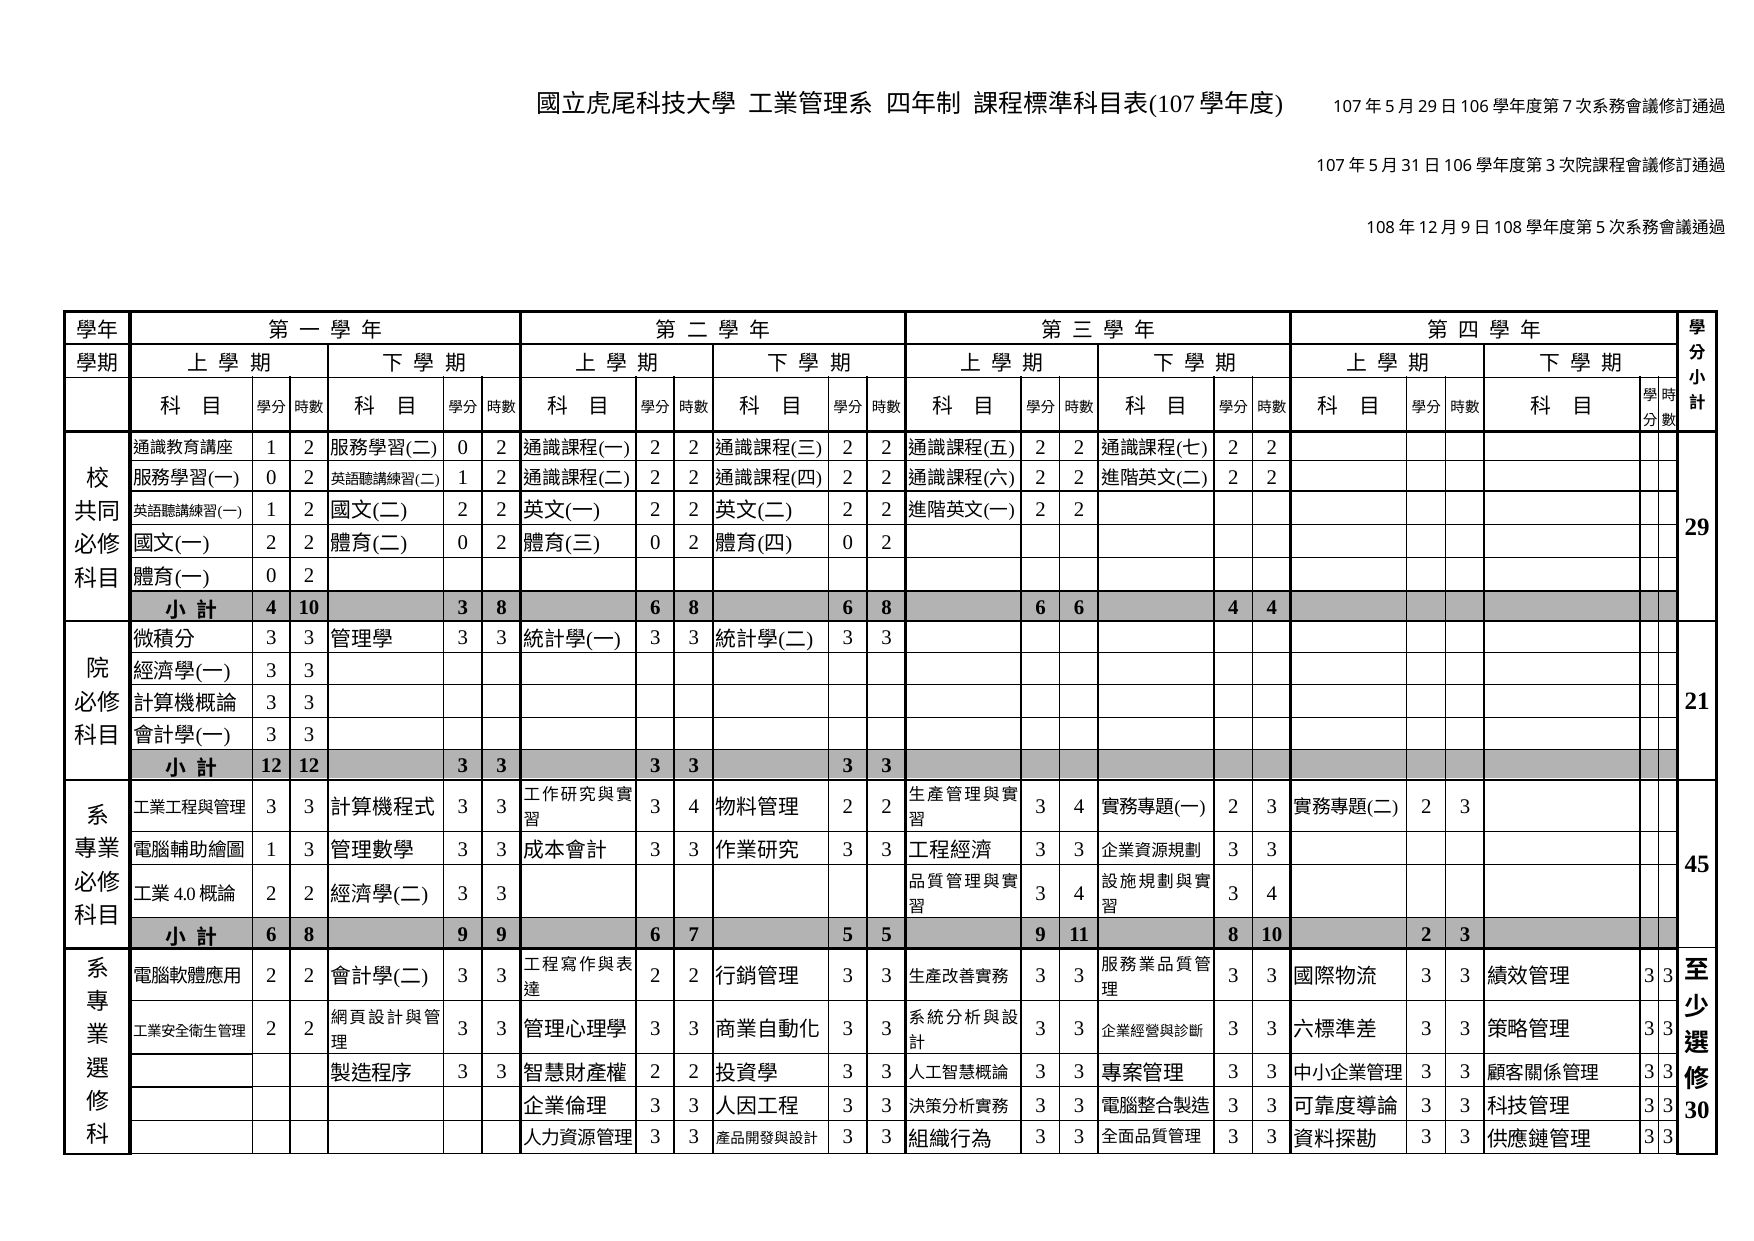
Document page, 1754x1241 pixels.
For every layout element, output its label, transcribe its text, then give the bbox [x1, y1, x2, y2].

table_cell [1659, 592, 1676, 620]
table_cell 29 [1679, 433, 1715, 620]
table_cell 經濟學(二) [329, 865, 443, 917]
table_cell 3 [1659, 1087, 1676, 1119]
text 108年12月9日108學年度第5次系務會議通過 [56, 185, 1725, 247]
table_cell 3 [444, 832, 481, 864]
table_cell 2 [1407, 918, 1445, 947]
table_cell 國際物流 [1292, 950, 1406, 1000]
table_cell [1060, 750, 1097, 778]
table_cell [1659, 918, 1676, 947]
table_cell 會計學(二) [329, 950, 443, 1000]
table_cell 系 專 業 選 修 科 [66, 950, 128, 1153]
table_cell [329, 653, 443, 684]
table_cell [1292, 461, 1406, 490]
table_cell [444, 558, 481, 590]
table_cell 科 目 [522, 378, 635, 429]
table_cell 體育(三) [522, 525, 635, 557]
table_cell 3 [829, 1121, 866, 1153]
table_cell [1292, 433, 1406, 460]
table_cell 投資學 [714, 1054, 828, 1086]
table_cell [1060, 525, 1097, 557]
table_cell 9 [1022, 918, 1059, 947]
table_cell [1641, 492, 1658, 523]
table_cell 國文(一) [132, 525, 252, 557]
table_cell 3 [829, 1054, 866, 1086]
table_cell [1641, 461, 1658, 490]
table_cell [522, 865, 635, 917]
table_cell [522, 653, 635, 684]
table_cell 6 [829, 592, 866, 620]
table_cell 下 學 期 [1485, 345, 1676, 376]
table_cell [522, 718, 635, 749]
table_cell [1022, 718, 1059, 749]
table_cell 工作研究與實習 [522, 781, 635, 831]
table_cell 科技管理 [1485, 1087, 1639, 1119]
table_cell [1485, 558, 1639, 590]
table_cell 企業經營與診斷 [1099, 1001, 1213, 1053]
table_cell 3 [483, 1001, 519, 1053]
table_cell 3 [868, 1054, 904, 1086]
table_cell [132, 1121, 252, 1153]
table_cell 工程經濟 [907, 832, 1020, 864]
table_cell 2 [637, 950, 673, 1000]
table_cell 3 [1446, 1054, 1483, 1086]
table_cell 3 [1659, 1001, 1676, 1053]
table_cell 通識課程(四) [714, 461, 828, 490]
table_cell 實務專題(二) [1292, 781, 1406, 831]
table_cell [1099, 653, 1213, 684]
table_cell 3 [1659, 1054, 1676, 1086]
table_cell [1659, 718, 1676, 749]
table_cell [907, 718, 1020, 749]
table_cell 21 [1679, 622, 1715, 778]
table_cell 管理數學 [329, 832, 443, 864]
table_cell 2 [1253, 461, 1289, 490]
table_cell 通識教育講座 [132, 433, 252, 460]
table_cell [1659, 685, 1676, 717]
table_cell [1292, 832, 1406, 864]
table_cell 3 [1215, 1121, 1252, 1153]
table_cell 製造程序 [329, 1054, 443, 1086]
table_cell [907, 558, 1020, 590]
table_cell 服務業品質管理 [1099, 950, 1213, 1000]
table_cell 實務專題(一) [1099, 781, 1213, 831]
table_cell 2 [1215, 461, 1252, 490]
table_cell 3 [1022, 832, 1059, 864]
table_cell 英文(一) [522, 492, 635, 523]
table_cell 電腦輔助繪圖 [132, 832, 252, 864]
table_cell [1446, 558, 1483, 590]
table_cell [483, 1121, 519, 1153]
table_cell [1446, 718, 1483, 749]
table_cell 3 [444, 950, 481, 1000]
table_cell [1060, 558, 1097, 590]
table_cell [829, 653, 866, 684]
table_cell 2 [829, 433, 866, 460]
table_cell [829, 865, 866, 917]
table_cell 電腦軟體應用 [132, 950, 252, 1000]
table_cell [1099, 718, 1213, 749]
table_cell [714, 750, 828, 778]
table_cell 3 [1253, 1121, 1289, 1153]
table_cell 7 [675, 918, 712, 947]
table_cell [1659, 461, 1676, 490]
table_cell [1485, 492, 1639, 523]
table_cell [1253, 685, 1289, 717]
table_cell 科 目 [329, 378, 443, 429]
table_cell [1022, 525, 1059, 557]
table_cell 時數 [291, 378, 327, 429]
table_cell 8 [1215, 918, 1252, 947]
table_cell 2 [868, 492, 904, 523]
table_cell 3 [1060, 1121, 1097, 1153]
table_cell 2 [675, 461, 712, 490]
table_cell [1215, 525, 1252, 557]
table_cell 2 [868, 433, 904, 460]
table_cell [483, 718, 519, 749]
table_cell 國文(二) [329, 492, 443, 523]
table_cell 3 [1022, 950, 1059, 1000]
table_cell 商業自動化 [714, 1001, 828, 1053]
table_cell [675, 718, 712, 749]
table_cell 進階英文(二) [1099, 461, 1213, 490]
table_cell 3 [253, 653, 289, 684]
table_cell [444, 653, 481, 684]
table_cell 時數 [1253, 378, 1289, 429]
table_cell 3 [675, 1001, 712, 1053]
table_cell [1659, 865, 1676, 917]
table_cell 六標準差 [1292, 1001, 1406, 1053]
table_cell 英語聽講練習(二) [329, 461, 443, 490]
table_cell [1659, 622, 1676, 652]
table_cell [329, 918, 443, 947]
table_cell 網頁設計與管理 [329, 1001, 443, 1053]
table_cell [1641, 525, 1658, 557]
table_cell 時數 [675, 378, 712, 429]
table_cell 3 [483, 1054, 519, 1086]
table_cell 3 [829, 832, 866, 864]
table_cell [1485, 433, 1639, 460]
table_cell 9 [483, 918, 519, 947]
table_cell 績效管理 [1485, 950, 1639, 1000]
table_cell 經濟學(一) [132, 653, 252, 684]
table_cell [907, 525, 1020, 557]
table_cell 3 [868, 1121, 904, 1153]
table_cell 2 [253, 525, 289, 557]
table_cell [1292, 492, 1406, 523]
table_cell 2 [291, 1001, 327, 1053]
table_cell 1 [253, 832, 289, 864]
table_cell 下 學 期 [329, 345, 519, 376]
table_cell 2 [291, 433, 327, 460]
table_cell [1659, 781, 1676, 831]
table_cell [1215, 558, 1252, 590]
table_cell 3 [1407, 1054, 1445, 1086]
table_cell 10 [1253, 918, 1289, 947]
table_cell [1099, 918, 1213, 947]
table_cell 3 [868, 750, 904, 778]
table_cell 通識課程(二) [522, 461, 635, 490]
table_cell 3 [1022, 1087, 1059, 1119]
table_cell [1485, 781, 1639, 831]
table_cell 人力資源管理 [522, 1121, 635, 1153]
table_cell 0 [444, 433, 481, 460]
table_cell 供應鏈管理 [1485, 1121, 1639, 1153]
table_cell 上 學 期 [1292, 345, 1483, 376]
table_cell 3 [1253, 1001, 1289, 1053]
table_cell 3 [1407, 1001, 1445, 1053]
table_cell 11 [1060, 918, 1097, 947]
table_cell 2 [829, 781, 866, 831]
table_header 第 三 學 年 [907, 313, 1289, 343]
table_cell [1446, 750, 1483, 778]
table_cell 資料探勘 [1292, 1121, 1406, 1153]
table_cell [1253, 558, 1289, 590]
table_cell [829, 718, 866, 749]
table_cell 3 [675, 832, 712, 864]
table_cell [1641, 750, 1658, 778]
table_cell [907, 622, 1020, 652]
table_cell 4 [1253, 592, 1289, 620]
table_cell 科 目 [132, 378, 252, 429]
table_cell 2 [675, 525, 712, 557]
table_cell 行銷管理 [714, 950, 828, 1000]
table_cell 2 [1060, 492, 1097, 523]
table_cell [1446, 653, 1483, 684]
table_cell 0 [253, 558, 289, 590]
table_cell 3 [483, 622, 519, 652]
table_cell [1292, 592, 1406, 620]
table_cell [1099, 592, 1213, 620]
table_cell 科 目 [714, 378, 828, 429]
table_cell 3 [1215, 865, 1252, 917]
table_cell 10 [291, 592, 327, 620]
table_cell 3 [637, 1001, 673, 1053]
table_cell [291, 1121, 327, 1153]
table_cell [1485, 865, 1639, 917]
table_cell 體育(一) [132, 558, 252, 590]
table_cell [1292, 918, 1406, 947]
table_cell 3 [1253, 781, 1289, 831]
table_cell 3 [253, 781, 289, 831]
table_cell [1485, 525, 1639, 557]
table_cell [1253, 750, 1289, 778]
table_cell 3 [1659, 950, 1676, 1000]
table_cell 下 學 期 [1099, 345, 1289, 376]
table_cell [132, 1088, 252, 1119]
table_cell 3 [1215, 950, 1252, 1000]
table_header 學年 [66, 313, 128, 343]
table_cell 2 [291, 525, 327, 557]
table_cell 顧客關係管理 [1485, 1054, 1639, 1086]
table_cell 進階英文(一) [907, 492, 1020, 523]
table_cell [1060, 653, 1097, 684]
table_cell 系統分析與設計 [907, 1001, 1020, 1053]
table_cell [522, 558, 635, 590]
table_cell 2 [675, 492, 712, 523]
table_cell [444, 1121, 481, 1153]
table_cell 產品開發與設計 [714, 1121, 828, 1153]
table_cell 系 專業 必修 科目 [66, 781, 128, 947]
table_cell 3 [444, 781, 481, 831]
table_cell [868, 718, 904, 749]
table_cell 企業倫理 [522, 1087, 635, 1119]
table_cell 3 [1060, 832, 1097, 864]
table_cell 3 [1215, 1054, 1252, 1086]
table_cell 3 [291, 718, 327, 749]
table_cell 中小企業管理 [1292, 1054, 1406, 1086]
table_cell [253, 1054, 289, 1086]
table_cell [1407, 622, 1445, 652]
table_cell 2 [1215, 781, 1252, 831]
table_cell [1641, 433, 1658, 460]
table_cell [1215, 718, 1252, 749]
table_cell 8 [675, 592, 712, 620]
table_cell [329, 558, 443, 590]
table_cell [637, 685, 673, 717]
table_cell 院 必修 科目 [66, 622, 128, 778]
table_cell 2 [291, 865, 327, 917]
table_cell [907, 592, 1020, 620]
table_cell [637, 653, 673, 684]
table_cell [637, 718, 673, 749]
table_cell [1446, 832, 1483, 864]
table_cell 2 [291, 950, 327, 1000]
table_cell [1022, 685, 1059, 717]
table_cell 時數 [1659, 378, 1676, 429]
text 107年5月31日106學年度第3次院課程會議修訂通過 [56, 122, 1725, 185]
table_cell [1485, 685, 1639, 717]
table_cell [132, 1055, 252, 1086]
table_cell 3 [1253, 832, 1289, 864]
table_cell [444, 718, 481, 749]
table_cell 2 [637, 492, 673, 523]
table_cell [1099, 492, 1213, 523]
table_cell 2 [1022, 433, 1059, 460]
table_cell 3 [829, 750, 866, 778]
table_cell 專案管理 [1099, 1054, 1213, 1086]
table_cell 2 [1407, 781, 1445, 831]
table_cell [1407, 685, 1445, 717]
table_cell 統計學(一) [522, 622, 635, 652]
table_cell [1641, 832, 1658, 864]
table_cell 智慧財產權 [522, 1054, 635, 1086]
table_cell 3 [1641, 1121, 1658, 1153]
table_cell [1446, 525, 1483, 557]
table_cell 3 [291, 622, 327, 652]
table_cell 體育(二) [329, 525, 443, 557]
table_cell 英文(二) [714, 492, 828, 523]
table_cell 0 [829, 525, 866, 557]
table_header 第 二 學 年 [522, 313, 904, 343]
table_cell 3 [483, 865, 519, 917]
table_cell 4 [1215, 592, 1252, 620]
table_cell 2 [1022, 492, 1059, 523]
table_cell [829, 558, 866, 590]
table_cell [907, 685, 1020, 717]
table_cell 3 [483, 781, 519, 831]
table_cell [1407, 865, 1445, 917]
table_cell 3 [1641, 1054, 1658, 1086]
table_cell [1292, 685, 1406, 717]
table_cell [1060, 685, 1097, 717]
table_cell [1485, 622, 1639, 652]
table_cell [868, 865, 904, 917]
table_cell 4 [1060, 781, 1097, 831]
table_cell 科 目 [1485, 378, 1639, 429]
table_cell [1641, 558, 1658, 590]
table_cell [1253, 622, 1289, 652]
table_cell [329, 592, 443, 620]
table_cell 管理心理學 [522, 1001, 635, 1053]
table_cell [483, 1087, 519, 1119]
table_cell 校 共同 必修 科目 [66, 433, 128, 620]
table_cell [329, 685, 443, 717]
table_cell 3 [1446, 918, 1483, 947]
table_cell [714, 685, 828, 717]
table_cell 工業4.0概論 [132, 865, 252, 917]
table_cell 3 [253, 685, 289, 717]
table_cell 3 [637, 1087, 673, 1119]
table_cell [1099, 750, 1213, 778]
table_cell 3 [1407, 950, 1445, 1000]
table_cell 組織行為 [907, 1121, 1020, 1153]
table_cell 上 學 期 [522, 345, 712, 376]
table_cell [483, 653, 519, 684]
table_cell 全面品質管理 [1099, 1121, 1213, 1153]
table_cell [522, 592, 635, 620]
table_cell [675, 558, 712, 590]
table_cell 通識課程(七) [1099, 433, 1213, 460]
table_cell 2 [1215, 433, 1252, 460]
table_cell [1641, 592, 1658, 620]
table_cell 設施規劃與實習 [1099, 865, 1213, 917]
table_cell [1215, 685, 1252, 717]
table_cell [1253, 653, 1289, 684]
table_cell 作業研究 [714, 832, 828, 864]
table_cell 學分 [829, 378, 866, 429]
table_cell 8 [291, 918, 327, 947]
table_cell 3 [1060, 950, 1097, 1000]
table_cell 3 [675, 1087, 712, 1119]
table_cell [1485, 832, 1639, 864]
table_cell 3 [829, 950, 866, 1000]
table_cell 2 [483, 492, 519, 523]
table_cell 3 [483, 950, 519, 1000]
table_cell [1292, 558, 1406, 590]
table_cell 4 [675, 781, 712, 831]
table_cell 3 [1215, 832, 1252, 864]
table_cell [1641, 918, 1658, 947]
table_cell [1407, 832, 1445, 864]
table_cell [1407, 433, 1445, 460]
table_cell [1099, 685, 1213, 717]
table_cell 3 [1446, 1121, 1483, 1153]
table_cell 3 [483, 750, 519, 778]
table_cell [1215, 653, 1252, 684]
table_cell 2 [868, 461, 904, 490]
table_cell 服務學習(二) [329, 433, 443, 460]
table_cell [1407, 750, 1445, 778]
table_cell 2 [675, 1054, 712, 1086]
table_cell 時數 [1060, 378, 1097, 429]
table_cell 6 [637, 592, 673, 620]
table_cell [829, 685, 866, 717]
table_cell 3 [1022, 1121, 1059, 1153]
table_cell [714, 918, 828, 947]
table_cell [1292, 865, 1406, 917]
table_cell 可靠度導論 [1292, 1087, 1406, 1119]
table_cell 3 [1446, 950, 1483, 1000]
table_cell 3 [253, 718, 289, 749]
table_cell [1485, 918, 1639, 947]
table_cell 3 [1446, 781, 1483, 831]
table_cell 2 [253, 1001, 289, 1053]
table_cell 統計學(二) [714, 622, 828, 652]
table_cell 工業工程與管理 [132, 781, 252, 831]
table_cell 生產改善實務 [907, 950, 1020, 1000]
table_cell [1641, 718, 1658, 749]
table_cell [1292, 718, 1406, 749]
table_cell [714, 718, 828, 749]
table_cell 3 [1022, 1054, 1059, 1086]
table_cell [329, 750, 443, 778]
table_cell 3 [1407, 1087, 1445, 1119]
table_cell [1060, 718, 1097, 749]
table_cell [1292, 750, 1406, 778]
table_header 第 一 學 年 [132, 313, 519, 343]
table_cell 2 [637, 433, 673, 460]
table_cell 企業資源規劃 [1099, 832, 1213, 864]
table_cell 3 [868, 1087, 904, 1119]
table_cell 策略管理 [1485, 1001, 1639, 1053]
table_cell [1022, 653, 1059, 684]
table_cell 2 [253, 950, 289, 1000]
table_cell 3 [1641, 1001, 1658, 1053]
table_cell [1446, 622, 1483, 652]
table_cell [1022, 558, 1059, 590]
table_cell [1407, 718, 1445, 749]
table_cell 2 [483, 433, 519, 460]
table_cell 3 [1215, 1001, 1252, 1053]
table_cell [675, 653, 712, 684]
table_cell 3 [1253, 1054, 1289, 1086]
table_cell 小 計 [132, 918, 252, 947]
table_cell [1659, 558, 1676, 590]
table_cell 0 [253, 461, 289, 490]
table_cell 成本會計 [522, 832, 635, 864]
table_cell [444, 1087, 481, 1119]
table_cell 1 [444, 461, 481, 490]
table_cell 2 [829, 461, 866, 490]
table_cell [714, 653, 828, 684]
table_cell [1022, 622, 1059, 652]
table_cell 2 [868, 781, 904, 831]
table_cell [329, 718, 443, 749]
table_cell 3 [444, 750, 481, 778]
table_cell [1641, 865, 1658, 917]
table_cell 2 [444, 492, 481, 523]
table_cell 3 [444, 865, 481, 917]
table_cell 2 [483, 525, 519, 557]
table_cell 生產管理與實習 [907, 781, 1020, 831]
table_cell 2 [829, 492, 866, 523]
table_cell [1099, 558, 1213, 590]
table_cell 4 [1060, 865, 1097, 917]
table_cell 6 [1060, 592, 1097, 620]
table_cell [675, 685, 712, 717]
table_cell 0 [444, 525, 481, 557]
table_cell 3 [637, 832, 673, 864]
table_cell 3 [868, 1001, 904, 1053]
table_cell [1485, 653, 1639, 684]
table_cell 3 [1446, 1001, 1483, 1053]
table_cell 1 [253, 492, 289, 523]
table_cell 3 [1253, 950, 1289, 1000]
table_cell 3 [291, 685, 327, 717]
table_cell [907, 653, 1020, 684]
table_cell 學分 [1215, 378, 1252, 429]
table_cell [868, 685, 904, 717]
table_cell 2 [637, 461, 673, 490]
table_cell 3 [675, 1121, 712, 1153]
table_cell 科 目 [1292, 378, 1406, 429]
table_cell 3 [1641, 1087, 1658, 1119]
table_cell 3 [444, 1001, 481, 1053]
table_cell [291, 1087, 327, 1119]
table_cell 2 [291, 461, 327, 490]
table_cell [1446, 461, 1483, 490]
table_cell [868, 558, 904, 590]
table_cell [1641, 653, 1658, 684]
table_cell 2 [1022, 461, 1059, 490]
table_cell [714, 865, 828, 917]
table_cell 上 學 期 [132, 345, 327, 376]
table_cell [907, 918, 1020, 947]
table_cell [329, 1087, 443, 1119]
table_cell 人工智慧概論 [907, 1054, 1020, 1086]
table_cell [1446, 433, 1483, 460]
table_cell [253, 1087, 289, 1119]
table_cell [1292, 653, 1406, 684]
table_cell [1060, 622, 1097, 652]
table_cell [1485, 718, 1639, 749]
table_cell 3 [675, 622, 712, 652]
table_cell 1 [253, 433, 289, 460]
table_cell 3 [444, 622, 481, 652]
table_cell 5 [829, 918, 866, 947]
table_cell [444, 685, 481, 717]
table_cell 5 [868, 918, 904, 947]
table_cell 3 [829, 1087, 866, 1119]
table_cell 3 [637, 781, 673, 831]
table_cell 8 [868, 592, 904, 620]
table_cell [1407, 461, 1445, 490]
table_cell [1215, 750, 1252, 778]
table_cell [1253, 492, 1289, 523]
table_cell 通識課程(六) [907, 461, 1020, 490]
table_cell 2 [291, 558, 327, 590]
table_cell 決策分析實務 [907, 1087, 1020, 1119]
table_cell 3 [1215, 1087, 1252, 1119]
table_cell 3 [829, 622, 866, 652]
table_cell [329, 1121, 443, 1153]
table_cell 3 [291, 653, 327, 684]
table_cell [1659, 492, 1676, 523]
table_cell [1446, 865, 1483, 917]
table_cell 2 [483, 461, 519, 490]
table_cell [907, 750, 1020, 778]
table_cell 3 [675, 750, 712, 778]
table_cell 3 [444, 592, 481, 620]
table_cell 3 [1641, 950, 1658, 1000]
table_cell [1253, 525, 1289, 557]
table_cell [483, 558, 519, 590]
table_cell 學分 [253, 378, 289, 429]
table_cell [522, 918, 635, 947]
table_cell 微積分 [132, 622, 252, 652]
table_cell 12 [253, 750, 289, 778]
table_cell [1407, 653, 1445, 684]
table_cell [714, 592, 828, 620]
table_cell 3 [1446, 1087, 1483, 1119]
table_cell 通識課程(一) [522, 433, 635, 460]
table_cell 科 目 [1099, 378, 1213, 429]
table_cell 3 [637, 1121, 673, 1153]
table_cell [637, 865, 673, 917]
table_cell 學分 [1022, 378, 1059, 429]
table_cell 3 [1022, 865, 1059, 917]
table_cell [637, 558, 673, 590]
table_cell 學分 [1641, 378, 1658, 429]
table_cell [1641, 781, 1658, 831]
table_cell [675, 865, 712, 917]
table_cell 3 [291, 832, 327, 864]
table_cell 3 [1060, 1001, 1097, 1053]
table_cell [1292, 525, 1406, 557]
table_cell 工程寫作與表達 [522, 950, 635, 1000]
table_cell [1446, 492, 1483, 523]
table_cell 2 [253, 865, 289, 917]
table_cell 3 [444, 1054, 481, 1086]
table_header 學 分 小 計 [1679, 313, 1715, 429]
table_cell [1215, 622, 1252, 652]
table_cell [1215, 492, 1252, 523]
table_cell 2 [868, 525, 904, 557]
table_cell 學分 [637, 378, 673, 429]
table_cell 2 [675, 950, 712, 1000]
table_cell 體育(四) [714, 525, 828, 557]
table_cell [1446, 592, 1483, 620]
table_cell [483, 685, 519, 717]
table_cell [1641, 622, 1658, 652]
table_cell [1659, 750, 1676, 778]
table_cell 科 目 [907, 378, 1020, 429]
table_cell [1641, 685, 1658, 717]
table_cell 物料管理 [714, 781, 828, 831]
table_cell 3 [868, 950, 904, 1000]
table_cell 4 [1253, 865, 1289, 917]
table_cell [1407, 492, 1445, 523]
table_cell [1407, 592, 1445, 620]
table_cell 3 [829, 1001, 866, 1053]
table_cell 3 [1659, 1121, 1676, 1153]
table_cell 通識課程(五) [907, 433, 1020, 460]
table_cell [1022, 750, 1059, 778]
table_cell [1253, 718, 1289, 749]
table_cell 6 [1022, 592, 1059, 620]
table_cell [1292, 622, 1406, 652]
table_cell 2 [675, 433, 712, 460]
table_cell [1407, 558, 1445, 590]
table_cell 小 計 [132, 750, 252, 778]
table_cell [1485, 750, 1639, 778]
table_cell [522, 750, 635, 778]
table_cell 下 學 期 [714, 345, 904, 376]
table_cell [522, 685, 635, 717]
table_cell 8 [483, 592, 519, 620]
table_cell 學分 [1407, 378, 1445, 429]
table_cell [1407, 525, 1445, 557]
table_cell [1099, 622, 1213, 652]
table_cell 3 [1060, 1087, 1097, 1119]
table_cell 6 [253, 918, 289, 947]
table_cell 計算機程式 [329, 781, 443, 831]
table_cell 3 [1022, 1001, 1059, 1053]
table_cell 0 [637, 525, 673, 557]
table_cell [1485, 461, 1639, 490]
table_cell [714, 558, 828, 590]
table_cell 2 [1253, 433, 1289, 460]
table_cell [253, 1121, 289, 1153]
table_header 第 四 學 年 [1292, 313, 1676, 343]
table_cell 學期 [66, 345, 128, 376]
table_cell 電腦整合製造 [1099, 1087, 1213, 1119]
table_cell 通識課程(三) [714, 433, 828, 460]
table_cell 服務學習(一) [132, 461, 252, 490]
table_cell 至少選修30 [1679, 948, 1715, 1153]
table_cell 3 [483, 832, 519, 864]
table_cell 時數 [868, 378, 904, 429]
table_cell [66, 378, 128, 429]
table_cell 2 [1060, 461, 1097, 490]
text 國立虎尾科技大學 工業管理系 四年制 課程標準科目表(107學年度) 107年5月29日106學年度第7次系務會議修訂通過 [56, 60, 1725, 122]
table_cell 上 學 期 [907, 345, 1097, 376]
table_cell 6 [637, 918, 673, 947]
table_cell 人因工程 [714, 1087, 828, 1119]
table_cell [1446, 685, 1483, 717]
table_cell [291, 1054, 327, 1086]
table_cell 3 [1022, 781, 1059, 831]
table_cell 3 [1060, 1054, 1097, 1086]
table_cell [868, 653, 904, 684]
table_cell 2 [291, 492, 327, 523]
table_cell 2 [637, 1054, 673, 1086]
table_cell 3 [1407, 1121, 1445, 1153]
table_cell 英語聽講練習(一) [132, 492, 252, 523]
table_cell [1659, 653, 1676, 684]
table_cell 3 [868, 622, 904, 652]
table_cell 會計學(一) [132, 718, 252, 749]
table_cell 2 [1060, 433, 1097, 460]
table_cell 12 [291, 750, 327, 778]
table_cell 3 [291, 781, 327, 831]
table_cell [1659, 525, 1676, 557]
table_cell 3 [253, 622, 289, 652]
table_cell 3 [637, 622, 673, 652]
table_cell [1099, 525, 1213, 557]
table_cell 管理學 [329, 622, 443, 652]
table_cell 3 [868, 832, 904, 864]
table_cell 計算機概論 [132, 685, 252, 717]
table_cell 4 [253, 592, 289, 620]
table_cell [1659, 433, 1676, 460]
table_cell 3 [637, 750, 673, 778]
table_cell 小 計 [132, 592, 252, 620]
table_cell 學分 [444, 378, 481, 429]
table_cell 時數 [483, 378, 519, 429]
table_cell 45 [1679, 781, 1715, 947]
table_cell [1659, 832, 1676, 864]
table_cell [1485, 592, 1639, 620]
table_cell 時數 [1446, 378, 1483, 429]
table_cell 9 [444, 918, 481, 947]
table_cell 3 [1253, 1087, 1289, 1119]
table_cell 工業安全衛生管理 [132, 1001, 252, 1053]
table_cell 品質管理與實習 [907, 865, 1020, 917]
